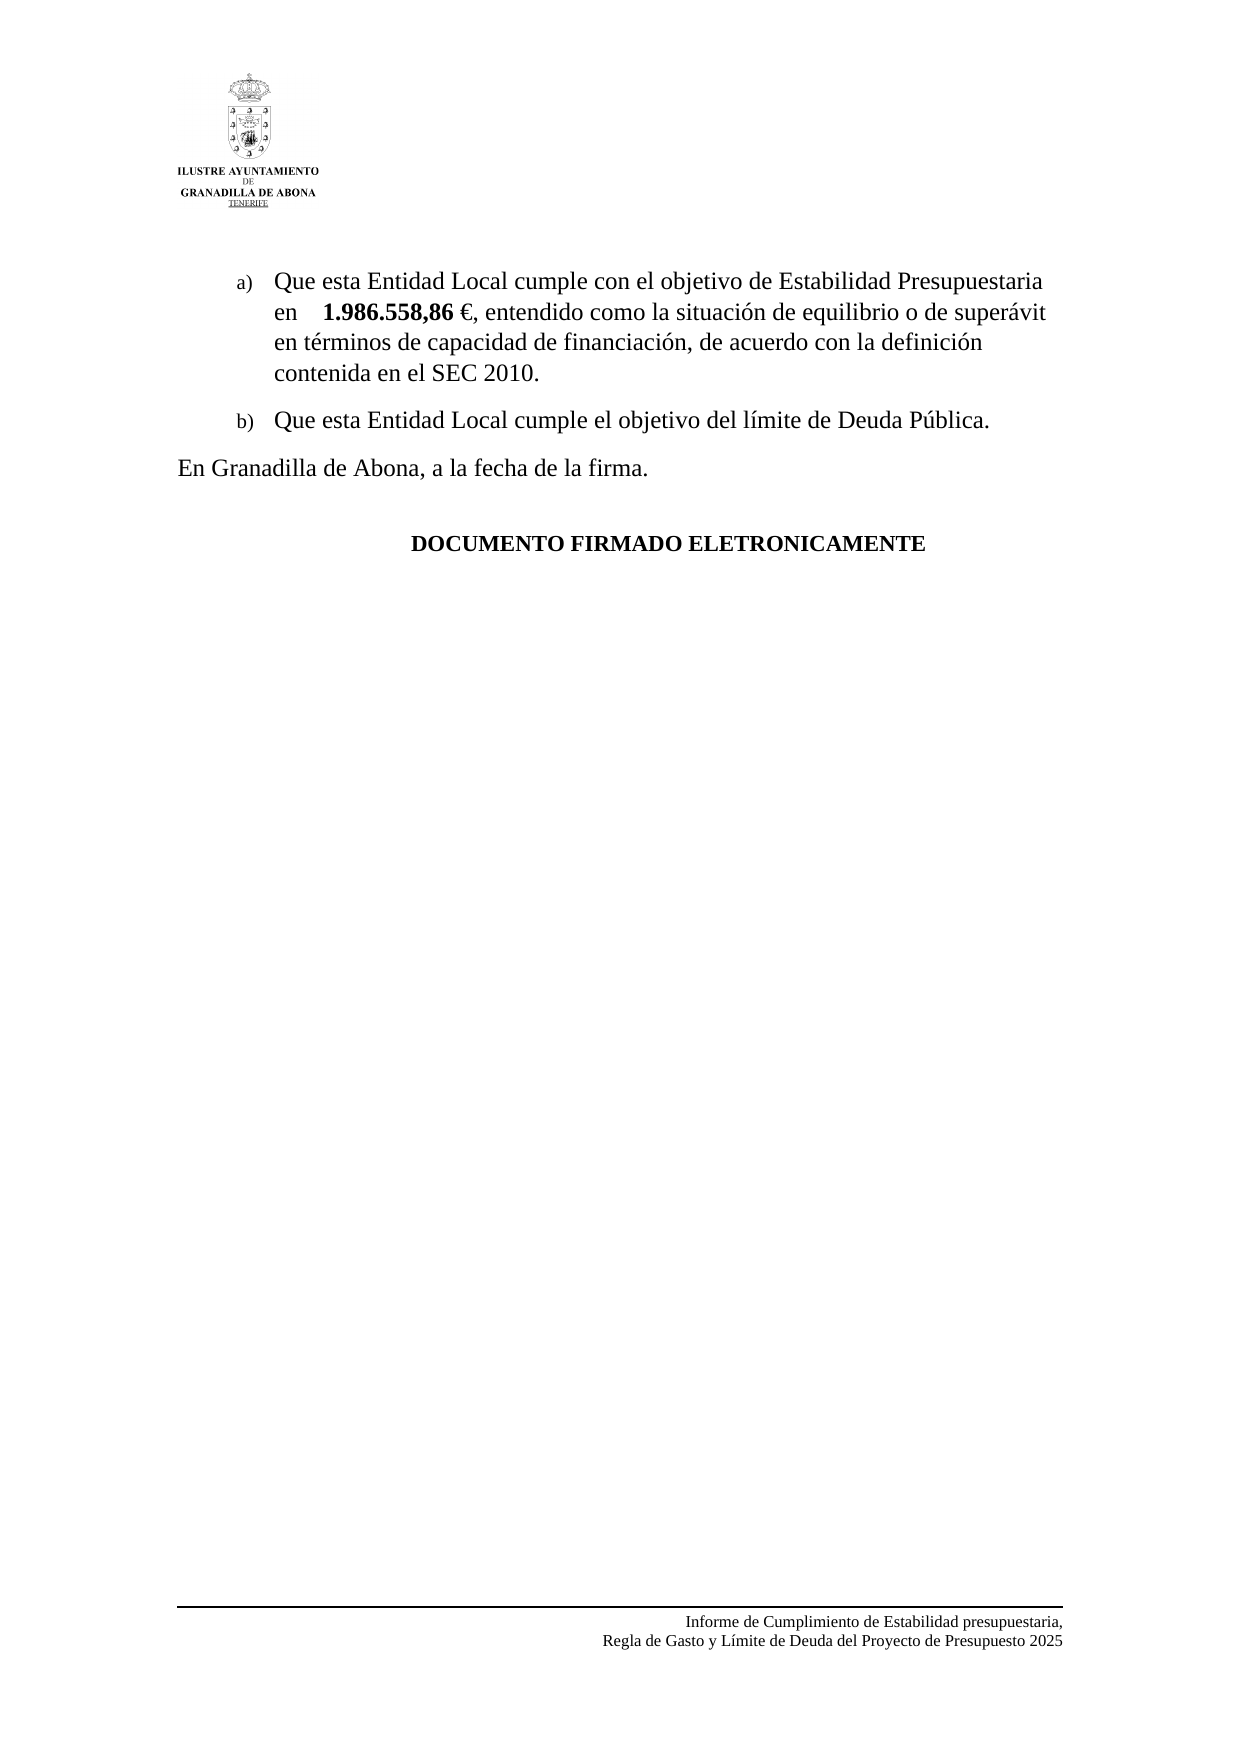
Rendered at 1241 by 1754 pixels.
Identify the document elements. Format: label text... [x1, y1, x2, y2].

list DOCUMENTO FIRMADO ELETRONICAMENTE [274, 530, 1063, 556]
list Que esta Entidad Local cumple el objetivo del límite de Deuda Pública. [236, 405, 1063, 434]
text En Granadilla de Abona, a la fecha de la firma. [177, 453, 1063, 482]
list Que esta Entidad Local cumple con el objetivo de Estabilidad Presupuestaria en 1.986.558,86 €, entendido como la situación de equilibrio o de superávit en términos de capacidad de financiación, de acuerdo con la definición contenida en el SEC 2010. [236, 266, 1063, 387]
